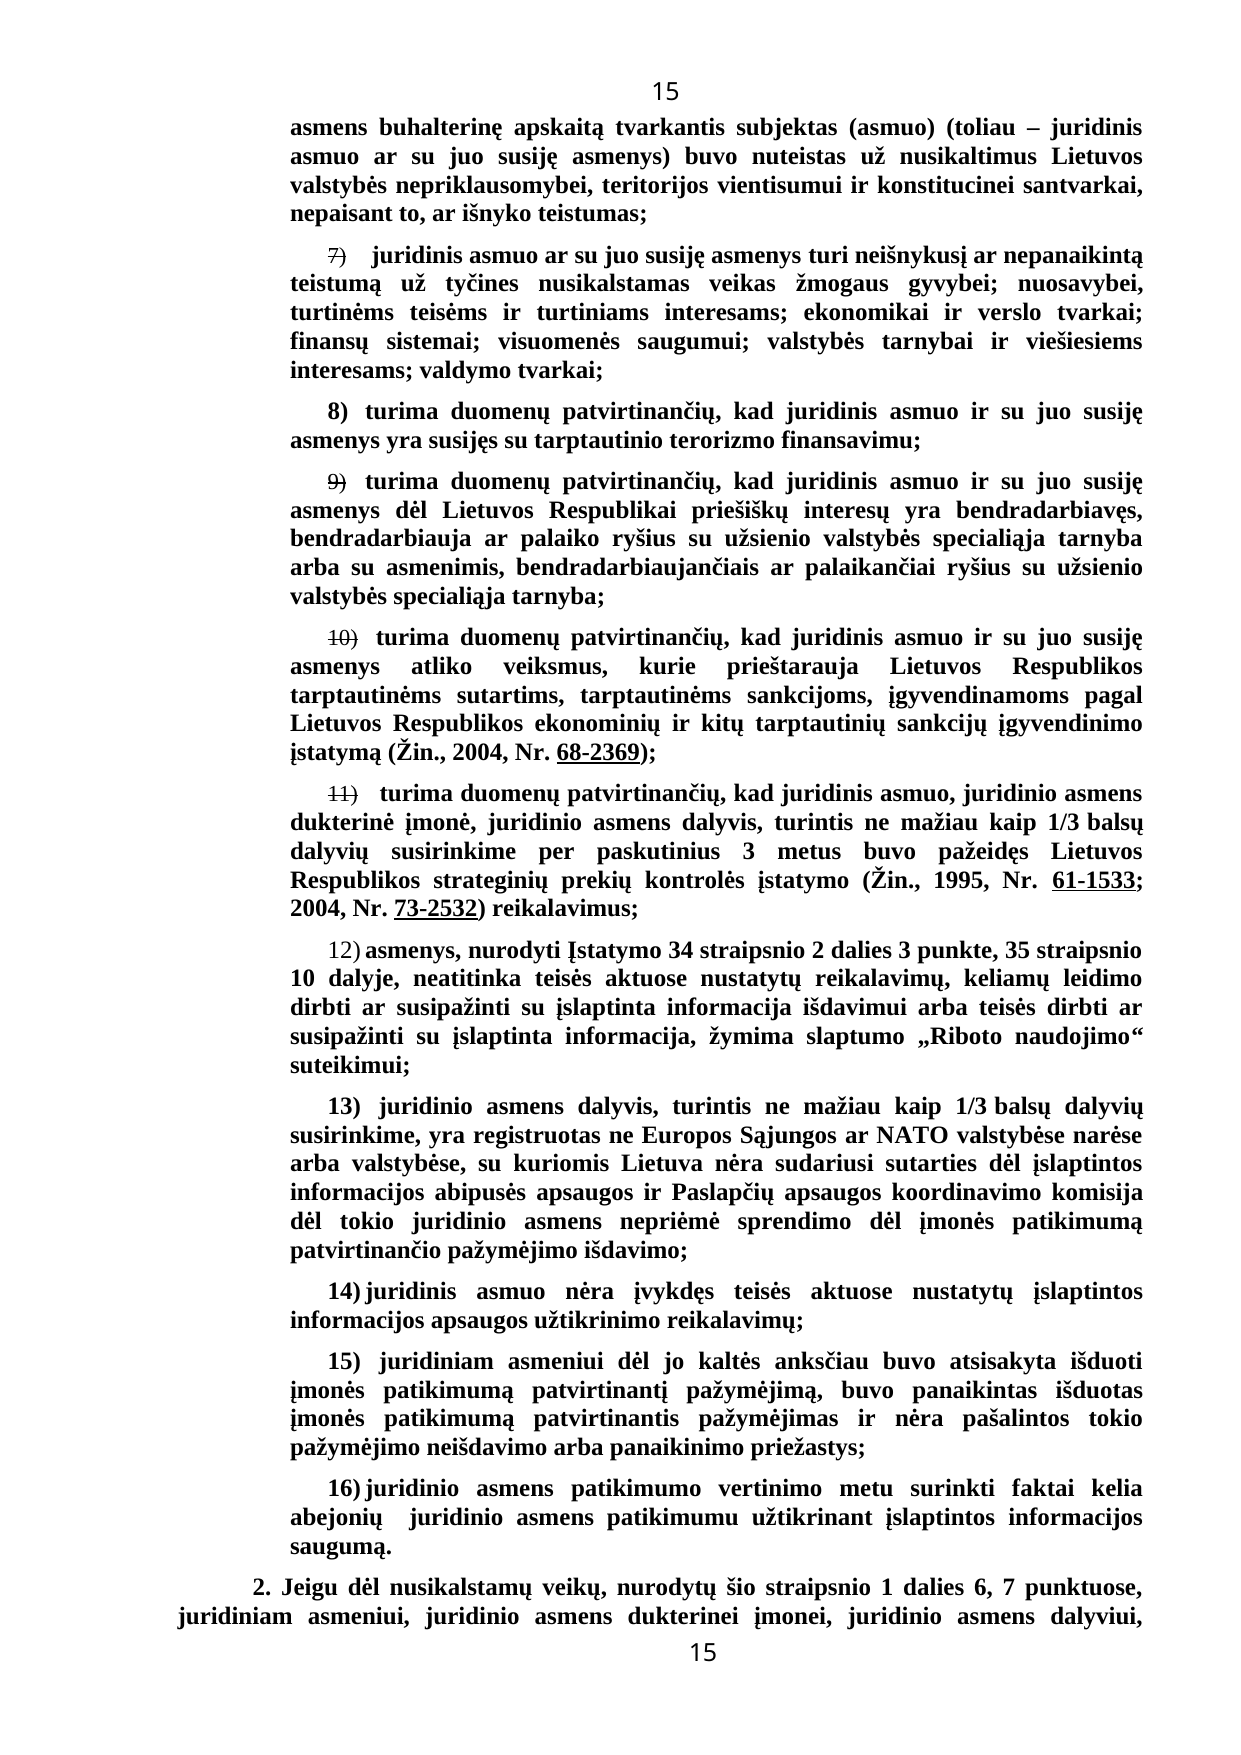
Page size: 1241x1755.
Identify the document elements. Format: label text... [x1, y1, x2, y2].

list juridinio asmens patikimumo vertinimo metu surinkti faktai kelia abejonių juridinio asmens patikimumu užtikrinant įslaptintos informacijos saugumą. [252, 1473, 1144, 1560]
list turima duomenų patvirtinančių, kad juridinis asmuo ir su juo susiję asmenys atliko veiksmus, kurie prieštarauja Lietuvos Respublikos tarptautinėms sutartims, tarptautinėms sankcijoms, įgyvendinamoms pagal Lietuvos Respublikos ekonominių ir kitų tarptautinių sankcijų įgyvendinimo įstatymą (Žin., 2004, Nr. 68-2369); [252, 622, 1144, 766]
text 2. Jeigu dėl nusikalstamų veikų, nurodytų šio straipsnio 1 dalies 6, 7 punktuose, juridiniam asmeniui, juridinio asmens dukterinei įmonei, juridinio asmens dalyviui, [177, 1572, 1144, 1630]
list asmens buhalterinę apskaitą tvarkantis subjektas (asmuo) (toliau – juridinis asmuo ar su juo susiję asmenys) buvo nuteistas už nusikaltimus Lietuvos valstybės nepriklausomybei, teritorijos vientisumui ir konstitucinei santvarkai, nepaisant to, ar išnyko teistumas; [252, 112, 1144, 227]
list turima duomenų patvirtinančių, kad juridinis asmuo ir su juo susiję asmenys dėl Lietuvos Respublikai priešiškų interesų yra bendradarbiavęs, bendradarbiauja ar palaiko ryšius su užsienio valstybės specialiąja tarnyba arba su asmenimis, bendradarbiaujančiais ar palaikančiai ryšius su užsienio valstybės specialiąja tarnyba; [252, 466, 1144, 610]
list juridinis asmuo ar su juo susiję asmenys turi neišnykusį ar nepanaikintą teistumą už tyčines nusikalstamas veikas žmogaus gyvybei; nuosavybei, turtinėms teisėms ir turtiniams interesams; ekonomikai ir verslo tvarkai; finansų sistemai; visuomenės saugumui; valstybės tarnybai ir viešiesiems interesams; valdymo tvarkai; [252, 240, 1144, 383]
list juridinio asmens dalyvis, turintis ne mažiau kaip 1/3 balsų dalyvių susirinkime, yra registruotas ne Europos Sąjungos ar NATO valstybėse narėse arba valstybėse, su kuriomis Lietuva nėra sudariusi sutarties dėl įslaptintos informacijos abipusės apsaugos ir Paslapčių apsaugos koordinavimo komisija dėl tokio juridinio asmens nepriėmė sprendimo dėl įmonės patikimumą patvirtinančio pažymėjimo išdavimo; [252, 1091, 1144, 1263]
list turima duomenų patvirtinančių, kad juridinis asmuo ir su juo susiję asmenys yra susijęs su tarptautinio terorizmo finansavimu; [252, 396, 1144, 453]
list juridinis asmuo nėra įvykdęs teisės aktuose nustatytų įslaptintos informacijos apsaugos užtikrinimo reikalavimų; [252, 1276, 1144, 1333]
list asmenys, nurodyti Įstatymo 34 straipsnio 2 dalies 3 punkte, 35 straipsnio 10 dalyje, neatitinka teisės aktuose nustatytų reikalavimų, keliamų leidimo dirbti ar susipažinti su įslaptinta informacija išdavimui arba teisės dirbti ar susipažinti su įslaptinta informacija, žymima slaptumo „Riboto naudojimo“ suteikimui; [252, 935, 1144, 1078]
list juridiniam asmeniui dėl jo kaltės anksčiau buvo atsisakyta išduoti įmonės patikimumą patvirtinantį pažymėjimą, buvo panaikintas išduotas įmonės patikimumą patvirtinantis pažymėjimas ir nėra pašalintos tokio pažymėjimo neišdavimo arba panaikinimo priežastys; [252, 1346, 1144, 1461]
list turima duomenų patvirtinančių, kad juridinis asmuo, juridinio asmens dukterinė įmonė, juridinio asmens dalyvis, turintis ne mažiau kaip 1/3 balsų dalyvių susirinkime per paskutinius 3 metus buvo pažeidęs Lietuvos Respublikos strateginių prekių kontrolės įstatymo (Žin., 1995, Nr. 61-1533; 2004, Nr. 73-2532) reikalavimus; [252, 778, 1144, 922]
